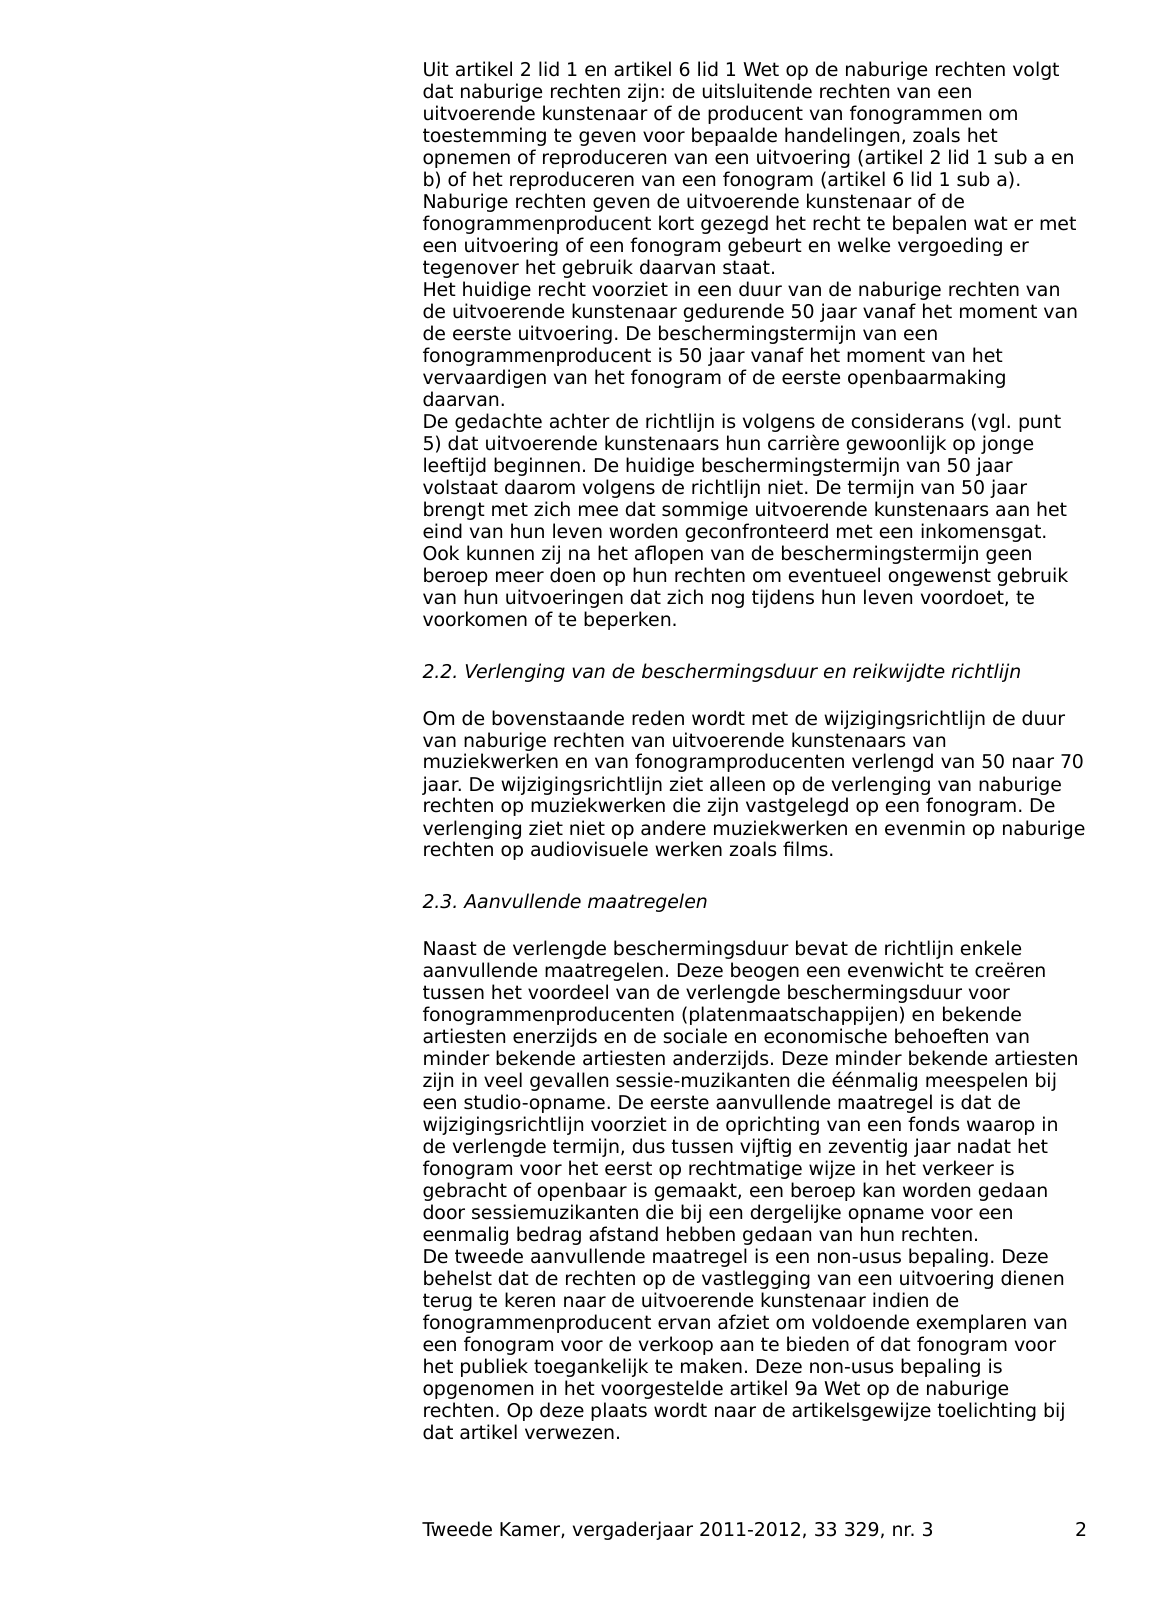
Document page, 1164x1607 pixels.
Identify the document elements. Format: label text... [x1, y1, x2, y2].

text De tweede aanvullende maatregel is een non-usus bepaling. Deze behelst dat de rechten op de vastlegging van een uitvoering dienen terug te keren naar de uitvoerende kunstenaar indien de fonogrammenproducent ervan afziet om voldoende exemplaren van een fonogram voor de verkoop aan te bieden of dat fonogram voor het publiek toegankelijk te maken. Deze non-usus bepaling is opgenomen in het voorgestelde artikel 9a Wet op de naburige rechten. Op deze plaats wordt naar de artikelsgewijze toelichting bij dat artikel verwezen. [422, 1246, 1087, 1444]
text De gedachte achter de richtlijn is volgens de considerans (vgl. punt 5) dat uitvoerende kunstenaars hun carrière gewoonlijk op jonge leeftijd beginnen. De huidige beschermingstermijn van 50 jaar volstaat daarom volgens de richtlijn niet. De termijn van 50 jaar brengt met zich mee dat sommige uitvoerende kunstenaars aan het eind van hun leven worden geconfronteerd met een inkomensgat. Ook kunnen zij na het aflopen van de beschermingstermijn geen beroep meer doen op hun rechten om eventueel ongewenst gebruik van hun uitvoeringen dat zich nog tijdens hun leven voordoet, te voorkomen of te beperken. [422, 411, 1087, 631]
subtitle 2.3. Aanvullende maatregelen [422, 891, 1087, 913]
text Om de bovenstaande reden wordt met de wijzigingsrichtlijn de duur van naburige rechten van uitvoerende kunstenaars van muziekwerken en van fonogramproducenten verlengd van 50 naar 70 jaar. De wijzigingsrichtlijn ziet alleen op de verlenging van naburige rechten op muziekwerken die zijn vastgelegd op een fonogram. De verlenging ziet niet op andere muziekwerken en evenmin op naburige rechten op audiovisuele werken zoals films. [422, 707, 1087, 861]
subtitle 2.2. Verlenging van de beschermingsduur en reikwijdte richtlijn [422, 661, 1087, 682]
text Het huidige recht voorziet in een duur van de naburige rechten van de uitvoerende kunstenaar gedurende 50 jaar vanaf het moment van de eerste uitvoering. De beschermingstermijn van een fonogrammenproducent is 50 jaar vanaf het moment van het vervaardigen van het fonogram of de eerste openbaarmaking daarvan. [422, 279, 1087, 411]
text Uit artikel 2 lid 1 en artikel 6 lid 1 Wet op de naburige rechten volgt dat naburige rechten zijn: de uitsluitende rechten van een uitvoerende kunstenaar of de producent van fonogrammen om toestemming te geven voor bepaalde handelingen, zoals het opnemen of reproduceren van een uitvoering (artikel 2 lid 1 sub a en b) of het reproduceren van een fonogram (artikel 6 lid 1 sub a). Naburige rechten geven de uitvoerende kunstenaar of de fonogrammenproducent kort gezegd het recht te bepalen wat er met een uitvoering of een fonogram gebeurt en welke vergoeding er tegenover het gebruik daarvan staat. [422, 59, 1087, 279]
text Naast de verlengde beschermingsduur bevat de richtlijn enkele aanvullende maatregelen. Deze beogen een evenwicht te creëren tussen het voordeel van de verlengde beschermingsduur voor fonogrammenproducenten (platenmaatschappijen) en bekende artiesten enerzijds en de sociale en economische behoeften van minder bekende artiesten anderzijds. Deze minder bekende artiesten zijn in veel gevallen sessie-muzikanten die éénmalig meespelen bij een studio-opname. De eerste aanvullende maatregel is dat de wijzigingsrichtlijn voorziet in de oprichting van een fonds waarop in de verlengde termijn, dus tussen vijftig en zeventig jaar nadat het fonogram voor het eerst op rechtmatige wijze in het verkeer is gebracht of openbaar is gemaakt, een beroep kan worden gedaan door sessiemuzikanten die bij een dergelijke opname voor een eenmalig bedrag afstand hebben gedaan van hun rechten. [422, 938, 1087, 1246]
